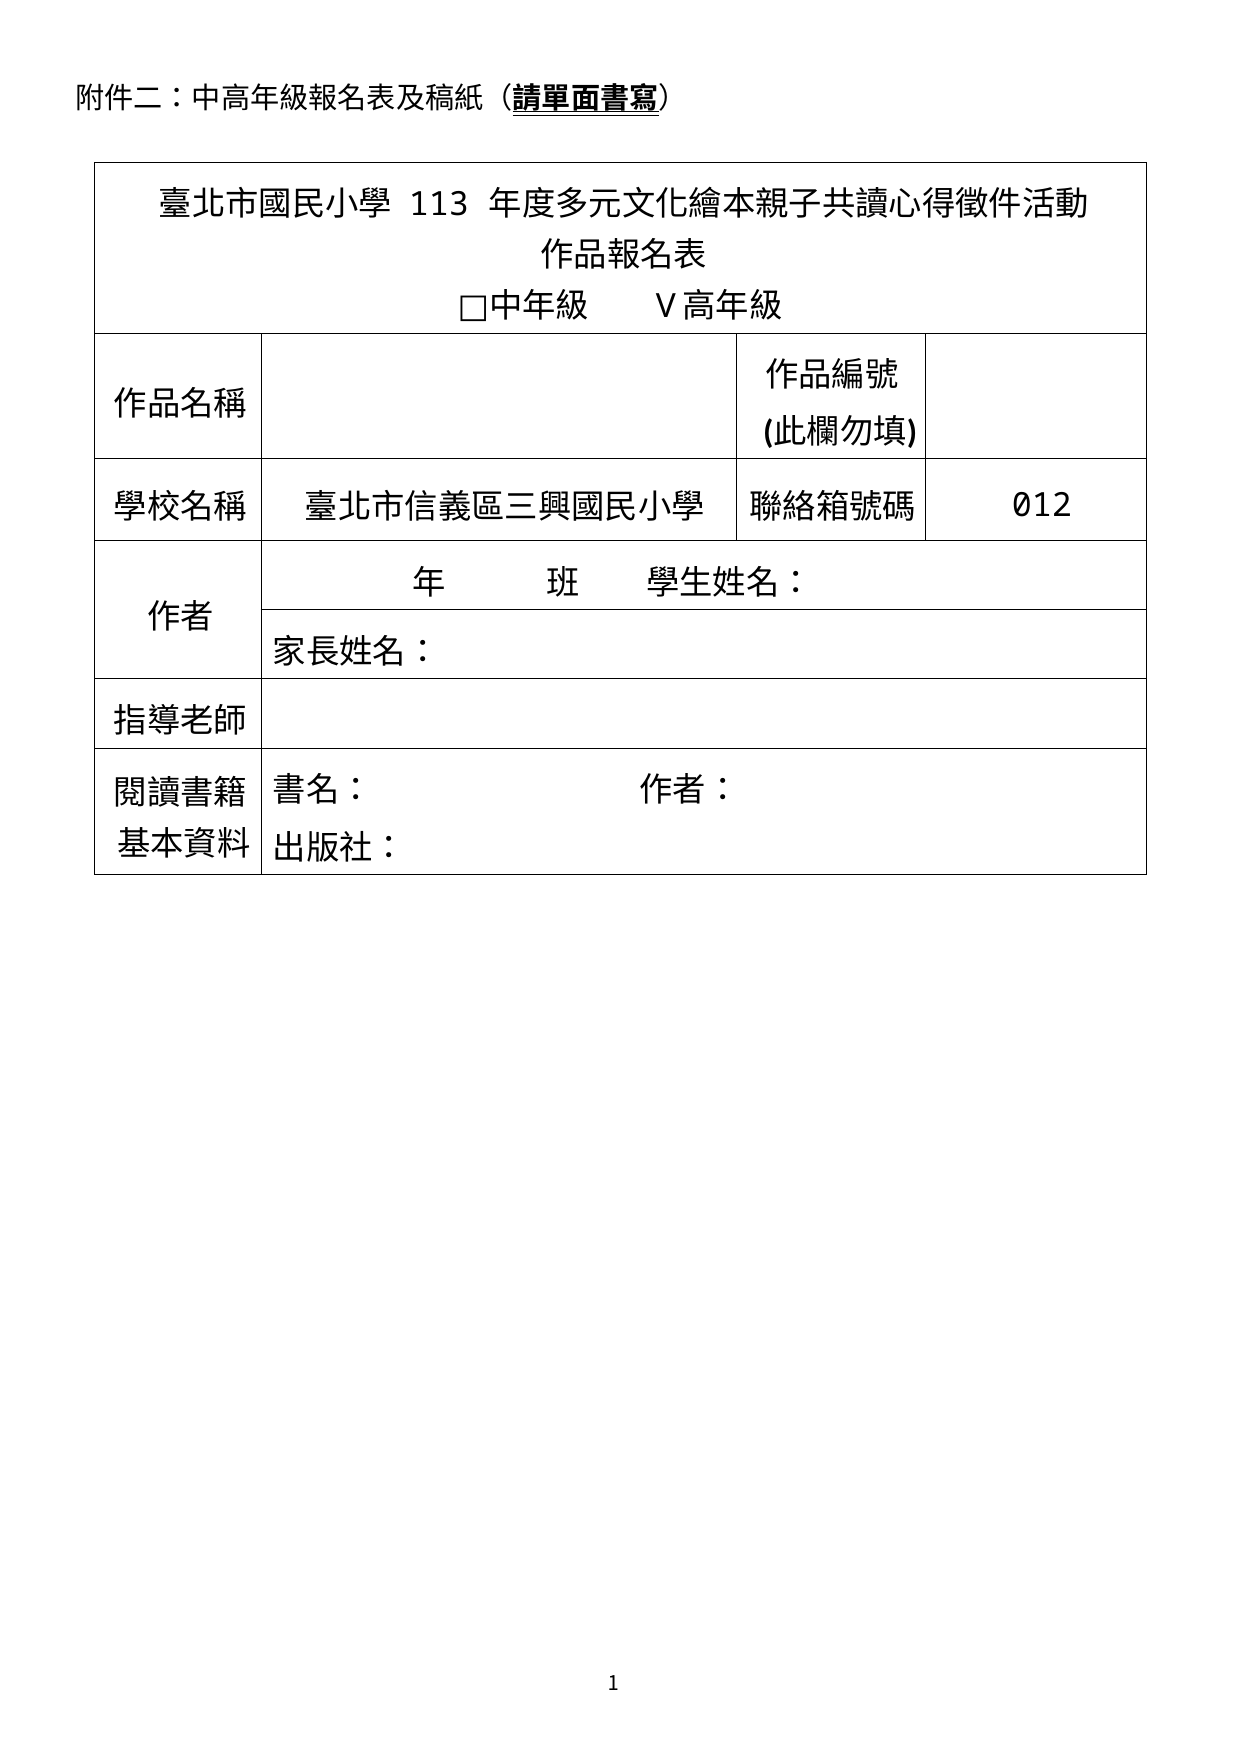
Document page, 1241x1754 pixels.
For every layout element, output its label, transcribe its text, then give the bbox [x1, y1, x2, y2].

table_cell 學校名稱 [95, 459, 261, 540]
table_cell 作品編號 (此欄勿填) [737, 334, 925, 458]
text 附件二：中高年級報名表及稿紙（請單面書寫） [75, 75, 1152, 117]
table_cell 指導老師 [95, 679, 261, 748]
table_cell 家長姓名： [262, 610, 1146, 678]
table_cell [262, 679, 1146, 748]
table_cell [926, 334, 1146, 458]
table_cell 聯絡箱號碼 [737, 459, 925, 540]
table_cell [262, 334, 736, 458]
table_cell 書名： 作者： 出版社： [262, 749, 1146, 874]
table_header 臺北市國民小學 113 年度多元文化繪本親子共讀心得徵件活動 作品報名表 □中年級 V高年級 [95, 163, 1146, 333]
table_cell 作者 [95, 541, 261, 678]
table_cell 臺北市信義區三興國民小學 [262, 459, 736, 540]
table_cell 012 [926, 459, 1146, 540]
table_cell 年 班 學生姓名： [262, 541, 1146, 609]
table_cell 閱讀書籍基本資料 [95, 749, 261, 874]
table_cell 作品名稱 [95, 334, 261, 458]
